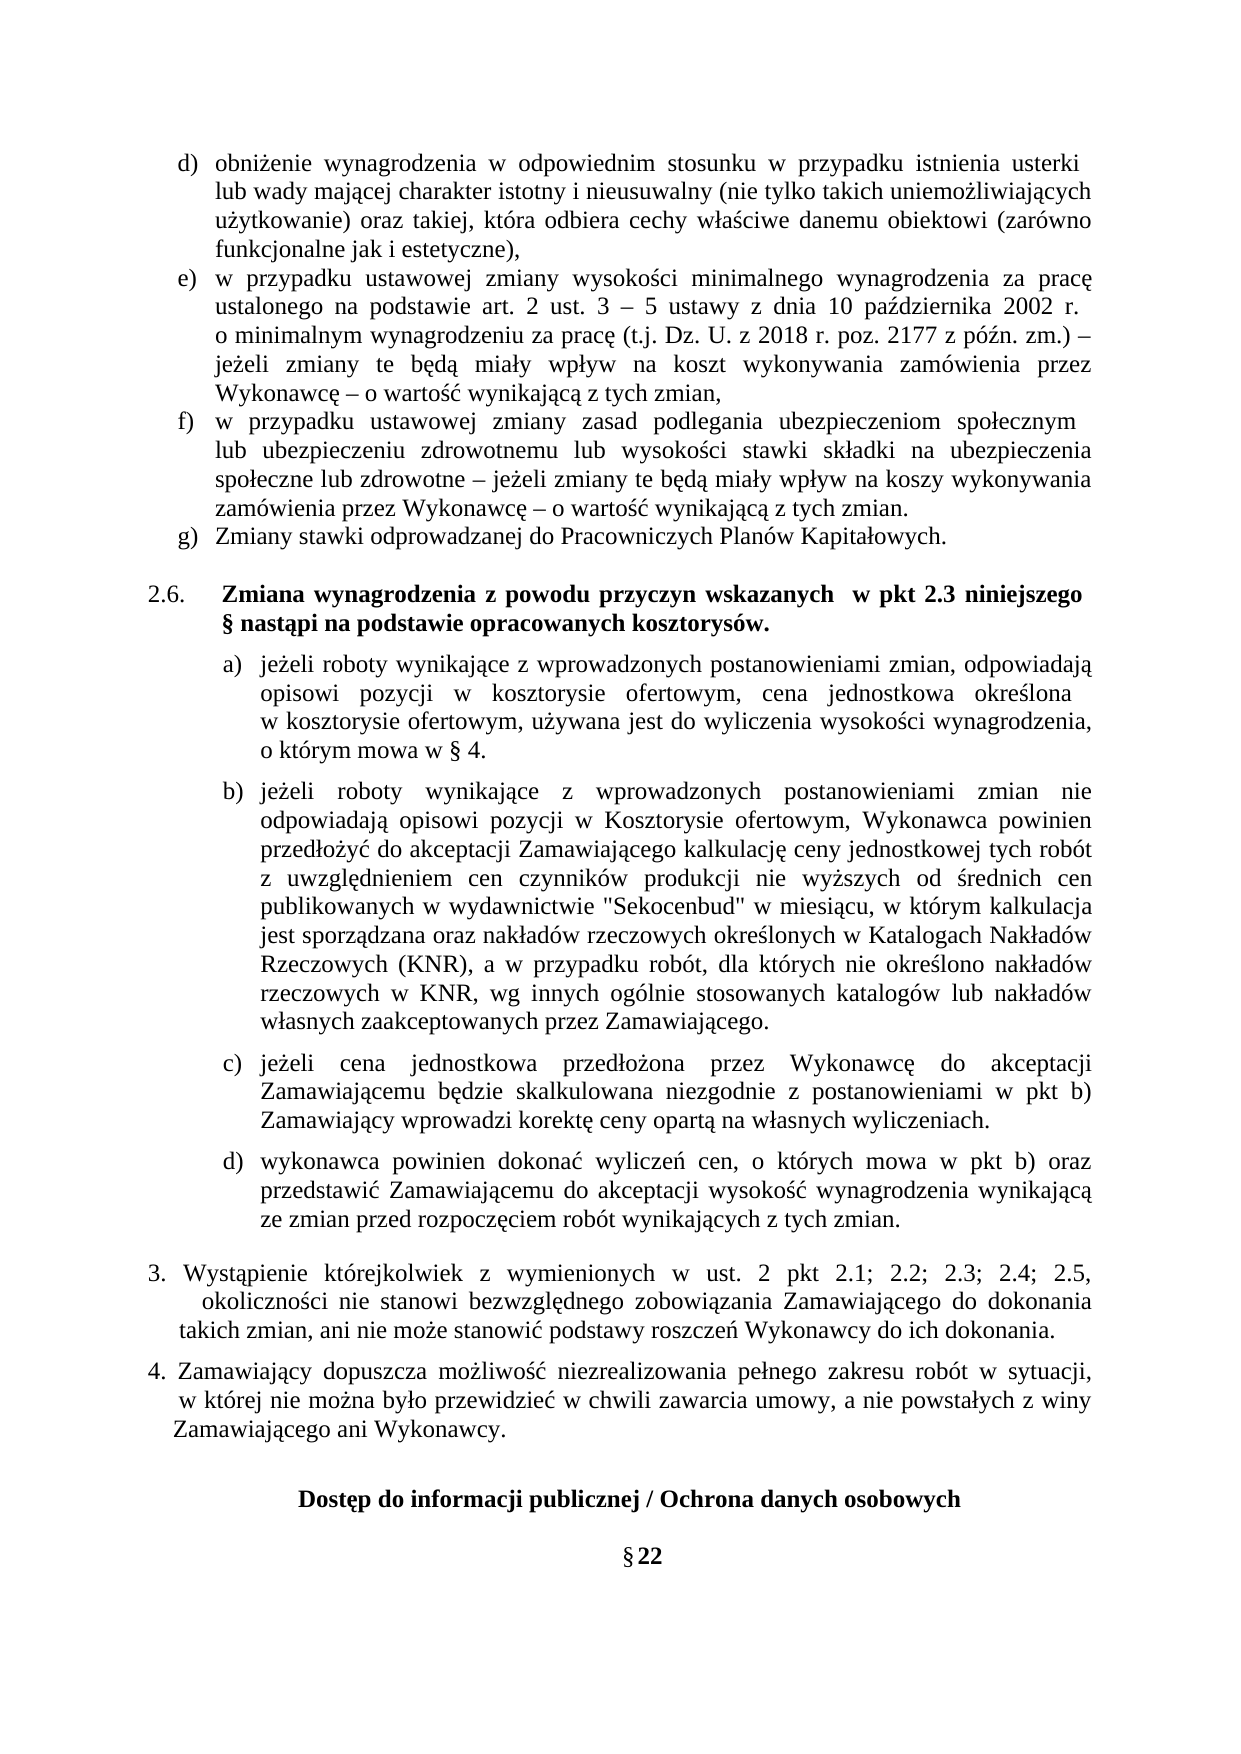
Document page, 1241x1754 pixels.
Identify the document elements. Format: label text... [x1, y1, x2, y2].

text 3. Wystąpienie którejkolwiek z wymienionych w ust. 2 pkt 2.1; 2.2; 2.3; 2.4; 2.5, okoliczności nie stanowi bezwzględnego zobowiązania Zamawiającego do dokonania takich zmian, ani nie może stanowić podstawy roszczeń Wykonawcy do ich dokonania. [148, 1258, 1093, 1344]
list jeżeli cena jednostkowa przedłożona przez Wykonawcę do akceptacji Zamawiającemu będzie skalkulowana niezgodnie z postanowieniami w pkt b) Zamawiający wprowadzi korektę ceny opartą na własnych wyliczeniach. [223, 1048, 1093, 1134]
text Dostęp do informacji publicznej / Ochrona danych osobowych [148, 1484, 1105, 1513]
text 4. Zamawiający dopuszcza możliwość niezrealizowania pełnego zakresu robót w sytuacji, w której nie można było przewidzieć w chwili zawarcia umowy, a nie powstałych z winy Zamawiającego ani Wykonawcy. [148, 1356, 1093, 1443]
list jeżeli roboty wynikające z wprowadzonych postanowieniami zmian nie odpowiadają opisowi pozycji w Kosztorysie ofertowym, Wykonawca powinien przedłożyć do akceptacji Zamawiającego kalkulację ceny jednostkowej tych robót z uwzględnieniem cen czynników produkcji nie wyższych od średnich cen publikowanych w wydawnictwie "Sekocenbud" w miesiącu, w którym kalkulacja jest sporządzana oraz nakładów rzeczowych określonych w Katalogach Nakładów Rzeczowych (KNR), a w przypadku robót, dla których nie określono nakładów rzeczowych w KNR, wg innych ogólnie stosowanych katalogów lub nakładów własnych zaakceptowanych przez Zamawiającego. [223, 776, 1093, 1035]
list 22 [622, 1541, 1093, 1570]
list wykonawca powinien dokonać wyliczeń cen, o których mowa w pkt b) oraz przedstawić Zamawiającemu do akceptacji wysokość wynagrodzenia wynikającą ze zmian przed rozpoczęciem robót wynikających z tych zmian. [223, 1146, 1093, 1233]
list w przypadku ustawowej zmiany wysokości minimalnego wynagrodzenia za pracę ustalonego na podstawie art. 2 ust. 3 – 5 ustawy z dnia 10 października 2002 r. o minimalnym wynagrodzeniu za pracę (t.j. Dz. U. z 2018 r. poz. 2177 z późn. zm.) – jeżeli zmiany te będą miały wpływ na koszt wykonywania zamówienia przez Wykonawcę – o wartość wynikającą z tych zmian, [177, 263, 1093, 406]
list jeżeli roboty wynikające z wprowadzonych postanowieniami zmian, odpowiadają opisowi pozycji w kosztorysie ofertowym, cena jednostkowa określona w kosztorysie ofertowym, używana jest do wyliczenia wysokości wynagrodzenia, o którym mowa w § 4. [223, 649, 1093, 764]
list Zmiana wynagrodzenia z powodu przyczyn wskazanych w pkt 2.3 niniejszego § nastąpi na podstawie opracowanych kosztorysów. [148, 579, 1093, 636]
list w przypadku ustawowej zmiany zasad podlegania ubezpieczeniom społecznym lub ubezpieczeniu zdrowotnemu lub wysokości stawki składki na ubezpieczenia społeczne lub zdrowotne – jeżeli zmiany te będą miały wpływ na koszy wykonywania zamówienia przez Wykonawcę – o wartość wynikającą z tych zmian. [177, 406, 1093, 521]
list Zmiany stawki odprowadzanej do Pracowniczych Planów Kapitałowych. [177, 521, 1093, 550]
list obniżenie wynagrodzenia w odpowiednim stosunku w przypadku istnienia usterki lub wady mającej charakter istotny i nieusuwalny (nie tylko takich uniemożliwiających użytkowanie) oraz takiej, która odbiera cechy właściwe danemu obiektowi (zarówno funkcjonalne jak i estetyczne), [177, 148, 1093, 263]
